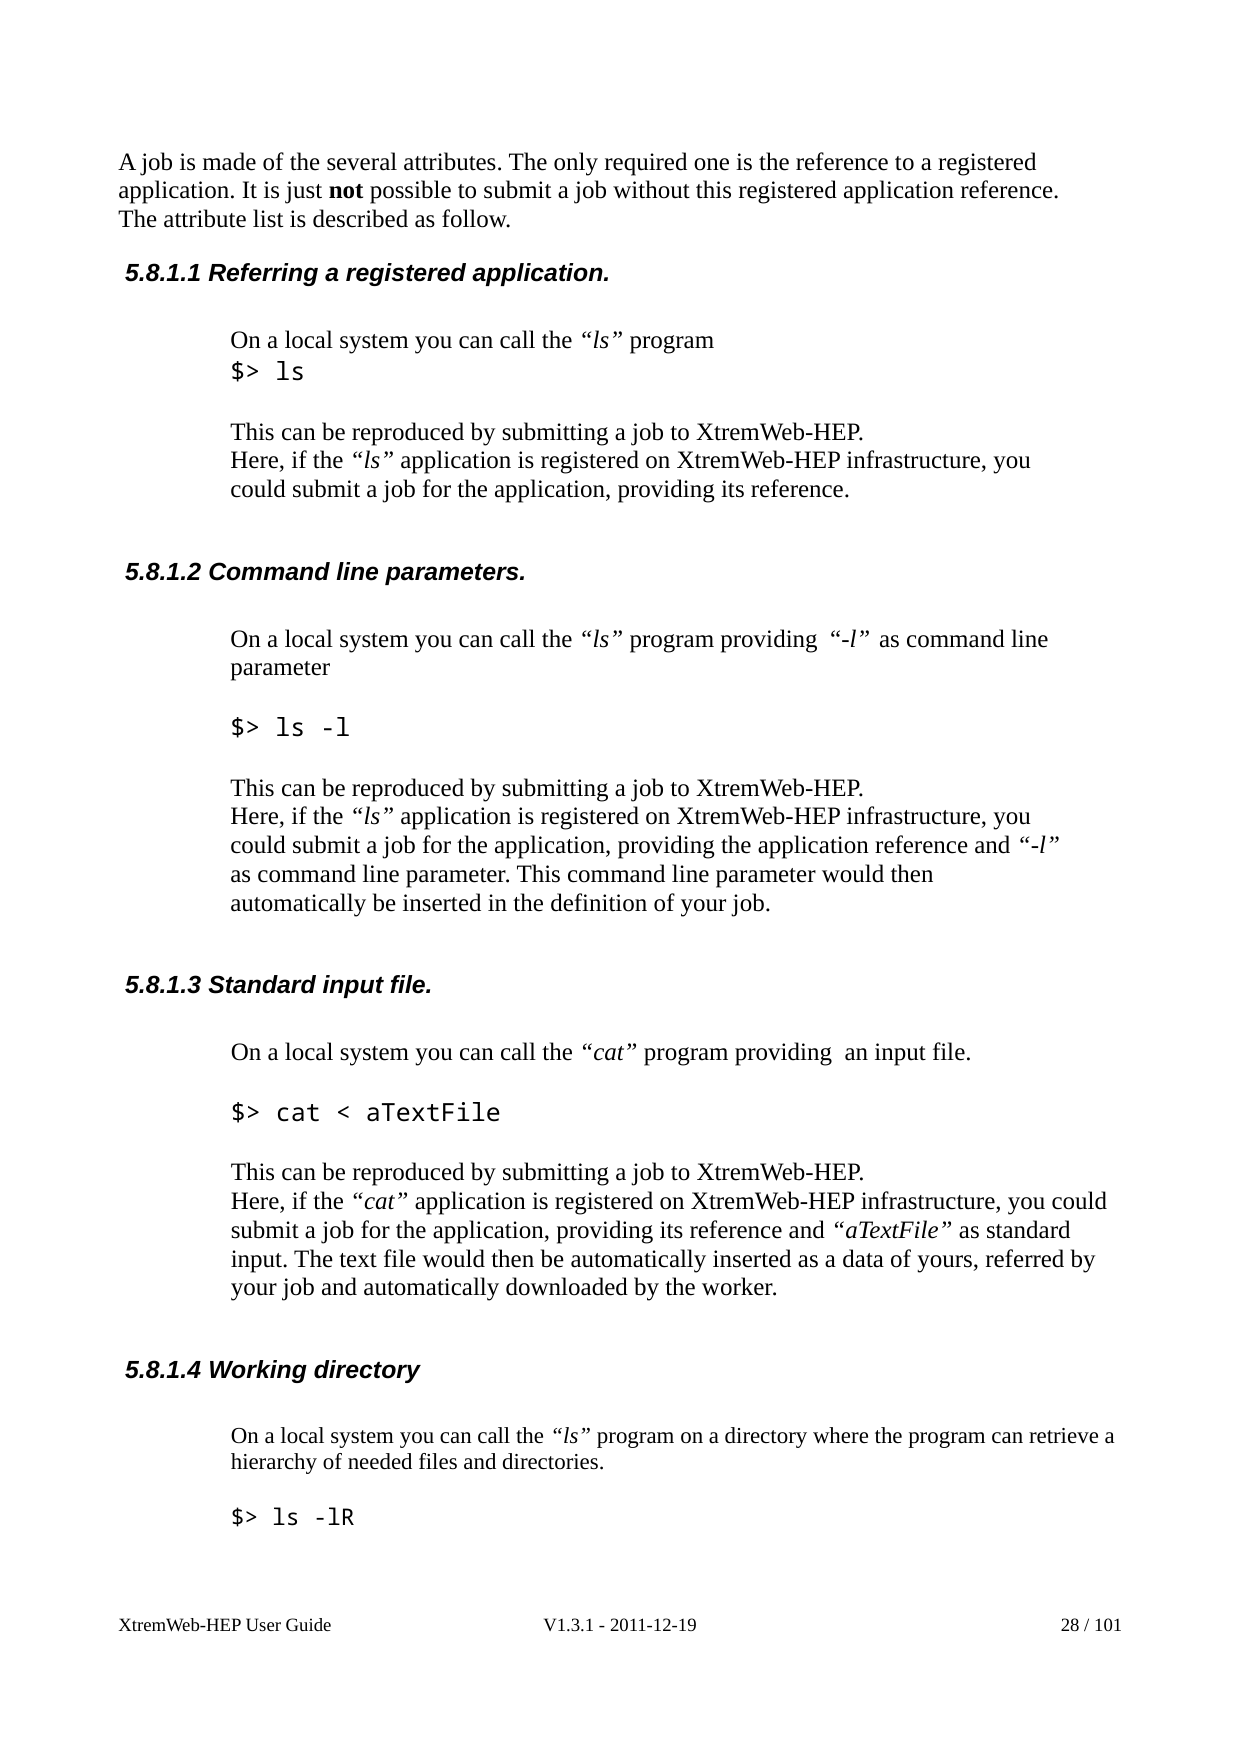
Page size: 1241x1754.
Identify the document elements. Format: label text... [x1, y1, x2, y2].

list On a local system you can call the “ls” program on a directory where the program can retrieve a hierarchy of needed files and directories. $> ls -lR [193, 1396, 1122, 1559]
subtitle Command line parameters. [118, 557, 1122, 585]
text A job is made of the several attributes. The only required one is the reference to a registered application. It is just not possible to submit a job without this registered application reference. [118, 147, 1122, 204]
list On a local system you can call the “cat” program providing an input file. $> cat < aTextFile This can be reproduced by submitting a job to XtremWeb-HEP. Here, if the “cat” application is registered on XtremWeb-HEP infrastructure, you could submit a job for the application, providing its reference and “aTextFile” as standard input. The text file would then be automatically inserted as a data of yours, referred by your job and automatically downloaded by the worker. [193, 1011, 1122, 1301]
subtitle Working directory [118, 1355, 1122, 1383]
text The attribute list is described as follow. [118, 204, 1122, 233]
list On a local system you can call the “ls” program $> ls This can be reproduced by submitting a job to XtremWeb-HEP. Here, if the “ls” application is registered on XtremWeb-HEP infrastructure, you could submit a job for the application, providing its reference. [193, 299, 1069, 503]
subtitle Standard input file. [118, 970, 1122, 999]
list On a local system you can call the “ls” program providing “-l” as command line parameter $> ls -l This can be reproduced by submitting a job to XtremWeb-HEP. Here, if the “ls” application is registered on XtremWeb-HEP infrastructure, you could submit a job for the application, providing the application reference and “-l” as command line parameter. This command line parameter would then automatically be inserted in the definition of your job. [193, 598, 1072, 916]
subtitle Referring a registered application. [118, 258, 1122, 287]
